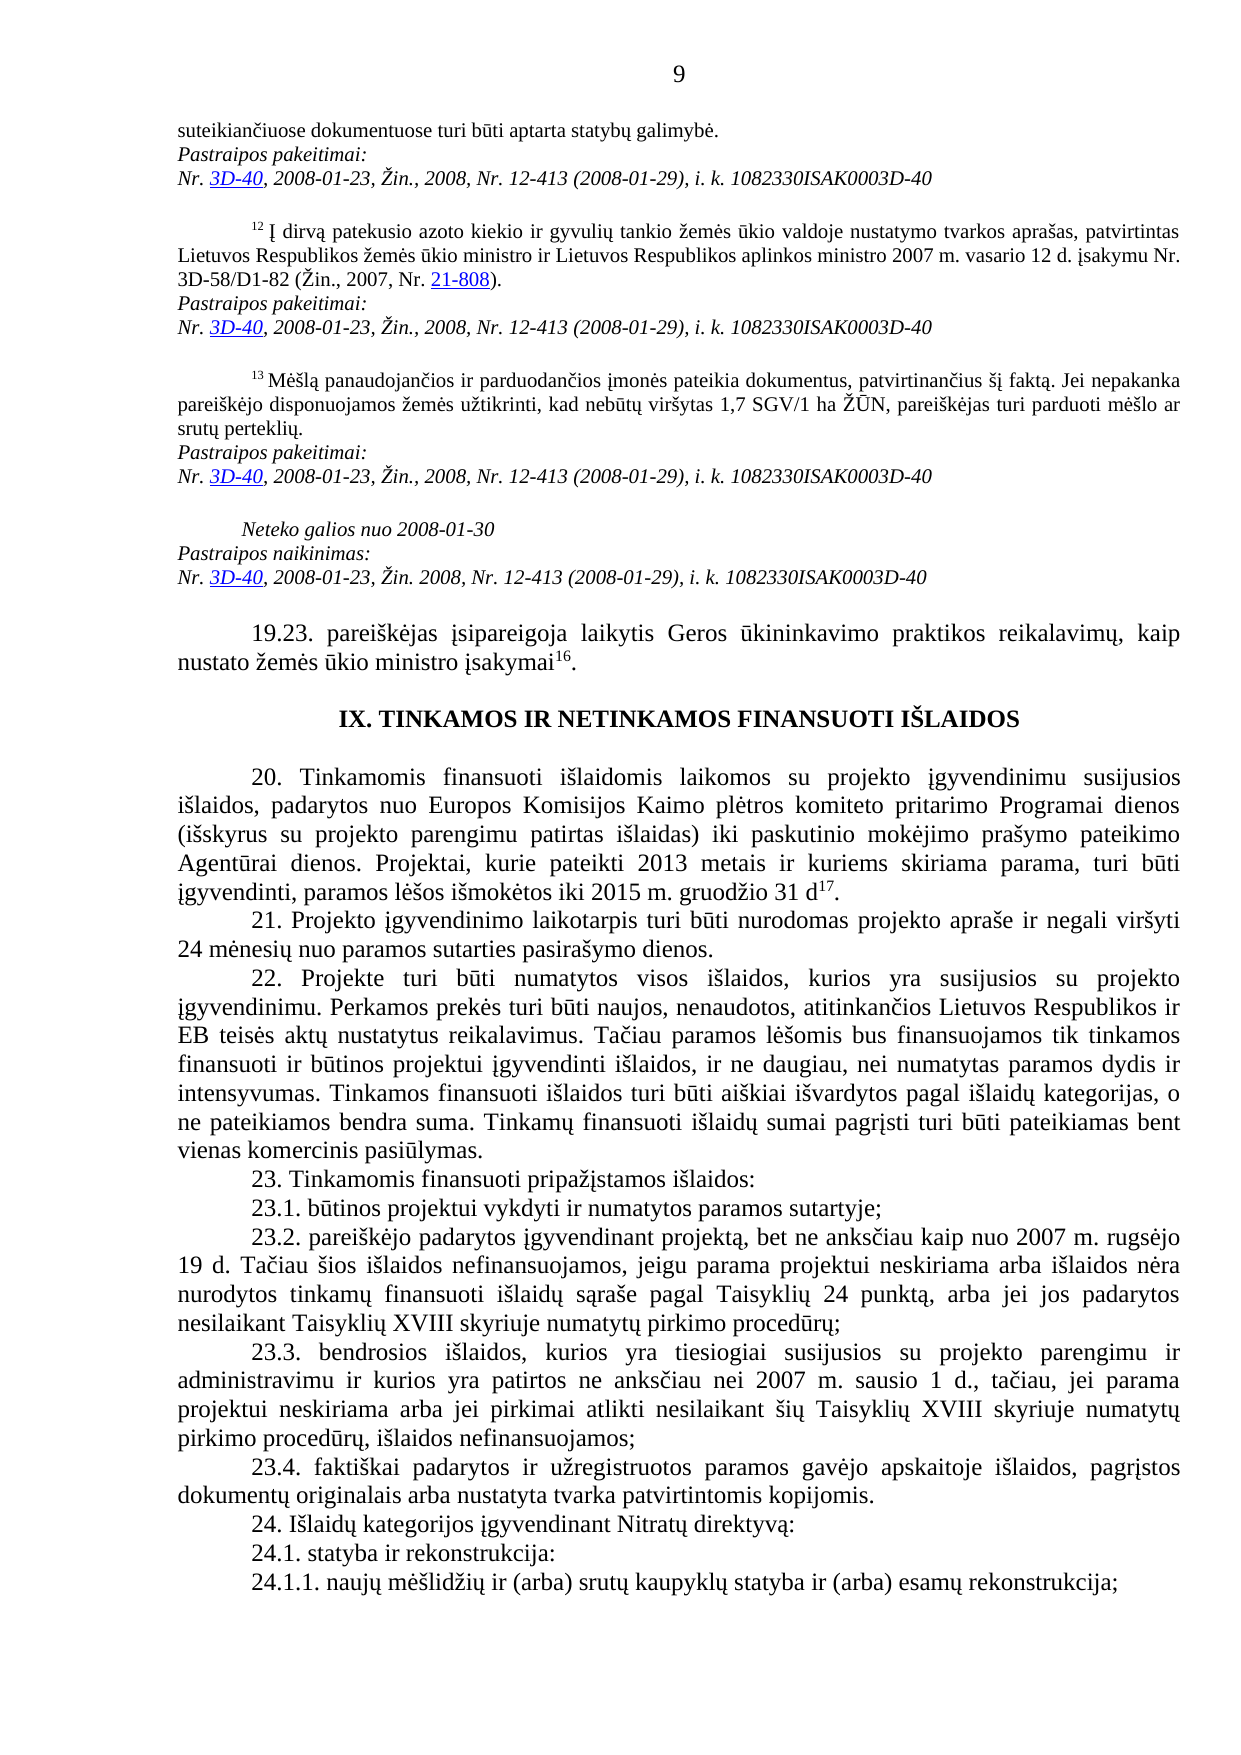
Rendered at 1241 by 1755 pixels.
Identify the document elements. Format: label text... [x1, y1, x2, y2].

text 24.1. statyba ir rekonstrukcija: [177, 1538, 1181, 1567]
text Neteko galios nuo 2008-01-30 [177, 517, 1181, 541]
text 23.4. faktiškai padarytos ir užregistruotos paramos gavėjo apskaitoje išlaidos, pagrįstos dokumentų originalais arba nustatyta tvarka patvirtintomis kopijomis. [177, 1452, 1181, 1509]
text 22. Projekte turi būti numatytos visos išlaidos, kurios yra susijusios su projekto įgyvendinimu. Perkamos prekės turi būti naujos, nenaudotos, atitinkančios Lietuvos Respublikos ir EB teisės aktų nustatytus reikalavimus. Tačiau paramos lėšomis bus finansuojamos tik tinkamos finansuoti ir būtinos projektui įgyvendinti išlaidos, ir ne daugiau, nei numatytas paramos dydis ir intensyvumas. Tinkamos finansuoti išlaidos turi būti aiškiai išvardytos pagal išlaidų kategorijas, o ne pateikiamos bendra suma. Tinkamų finansuoti išlaidų sumai pagrįsti turi būti pateikiamas bent vienas komercinis pasiūlymas. [177, 963, 1181, 1164]
text 24. Išlaidų kategorijos įgyvendinant Nitratų direktyvą: [177, 1509, 1181, 1538]
text 23. Tinkamomis finansuoti pripažįstamos išlaidos: [177, 1164, 1181, 1193]
text 24.1.1. naujų mėšlidžių ir (arba) srutų kaupyklų statyba ir (arba) esamų rekonstrukcija; [177, 1567, 1181, 1596]
text suteikiančiuose dokumentuose turi būti aptarta statybų galimybė. [177, 118, 1181, 142]
text 13 Mėšlą panaudojančios ir parduodančios įmonės pateikia dokumentus, patvirtinančius šį faktą. Jei nepakanka pareiškėjo disponuojamos žemės užtikrinti, kad nebūtų viršytas 1,7 SGV/1 ha ŽŪN, pareiškėjas turi parduoti mėšlo ar srutų perteklių. [177, 368, 1181, 440]
text Pastraipos pakeitimai: [177, 291, 1181, 315]
text Nr. 3D-40, 2008-01-23, Žin. 2008, Nr. 12-413 (2008-01-29), i. k. 1082330ISAK0003D-40 [177, 565, 1181, 589]
text Pastraipos pakeitimai: [177, 440, 1181, 464]
text Nr. 3D-40, 2008-01-23, Žin., 2008, Nr. 12-413 (2008-01-29), i. k. 1082330ISAK0003D-40 [177, 464, 1181, 488]
text 23.3. bendrosios išlaidos, kurios yra tiesiogiai susijusios su projekto parengimu ir administravimu ir kurios yra patirtos ne anksčiau nei 2007 m. sausio 1 d., tačiau, jei parama projektui neskiriama arba jei pirkimai atlikti nesilaikant šių Taisyklių XVIII skyriuje numatytų pirkimo procedūrų, išlaidos nefinansuojamos; [177, 1337, 1181, 1452]
text Nr. 3D-40, 2008-01-23, Žin., 2008, Nr. 12-413 (2008-01-29), i. k. 1082330ISAK0003D-40 [177, 315, 1181, 339]
text 20. Tinkamomis finansuoti išlaidomis laikomos su projekto įgyvendinimu susijusios išlaidos, padarytos nuo Europos Komisijos Kaimo plėtros komiteto pritarimo Programai dienos (išskyrus su projekto parengimu patirtas išlaidas) iki paskutinio mokėjimo prašymo pateikimo Agentūrai dienos. Projektai, kurie pateikti 2013 metais ir kuriems skiriama parama, turi būti įgyvendinti, paramos lėšos išmokėtos iki 2015 m. gruodžio 31 d17. [177, 762, 1181, 906]
text 12 Į dirvą patekusio azoto kiekio ir gyvulių tankio žemės ūkio valdoje nustatymo tvarkos aprašas, patvirtintas Lietuvos Respublikos žemės ūkio ministro ir Lietuvos Respublikos aplinkos ministro 2007 m. vasario 12 d. įsakymu Nr. 3D-58/D1-82 (Žin., 2007, Nr. 21-808). [177, 219, 1181, 291]
text Pastraipos pakeitimai: [177, 142, 1181, 166]
text IX. TINKAMOS IR NETINKAMOS FINANSUOTI IŠLAIDOS [177, 704, 1181, 733]
text 19.23. pareiškėjas įsipareigoja laikytis Geros ūkininkavimo praktikos reikalavimų, kaip nustato žemės ūkio ministro įsakymai16. [177, 618, 1181, 676]
text 23.1. būtinos projektui vykdyti ir numatytos paramos sutartyje; [177, 1193, 1181, 1222]
text Pastraipos naikinimas: [177, 541, 1181, 565]
text Nr. 3D-40, 2008-01-23, Žin., 2008, Nr. 12-413 (2008-01-29), i. k. 1082330ISAK0003D-40 [177, 166, 1181, 190]
text 21. Projekto įgyvendinimo laikotarpis turi būti nurodomas projekto apraše ir negali viršyti 24 mėnesių nuo paramos sutarties pasirašymo dienos. [177, 906, 1181, 963]
text 23.2. pareiškėjo padarytos įgyvendinant projektą, bet ne anksčiau kaip nuo 2007 m. rugsėjo 19 d. Tačiau šios išlaidos nefinansuojamos, jeigu parama projektui neskiriama arba išlaidos nėra nurodytos tinkamų finansuoti išlaidų sąraše pagal Taisyklių 24 punktą, arba jei jos padarytos nesilaikant Taisyklių XVIII skyriuje numatytų pirkimo procedūrų; [177, 1222, 1181, 1337]
